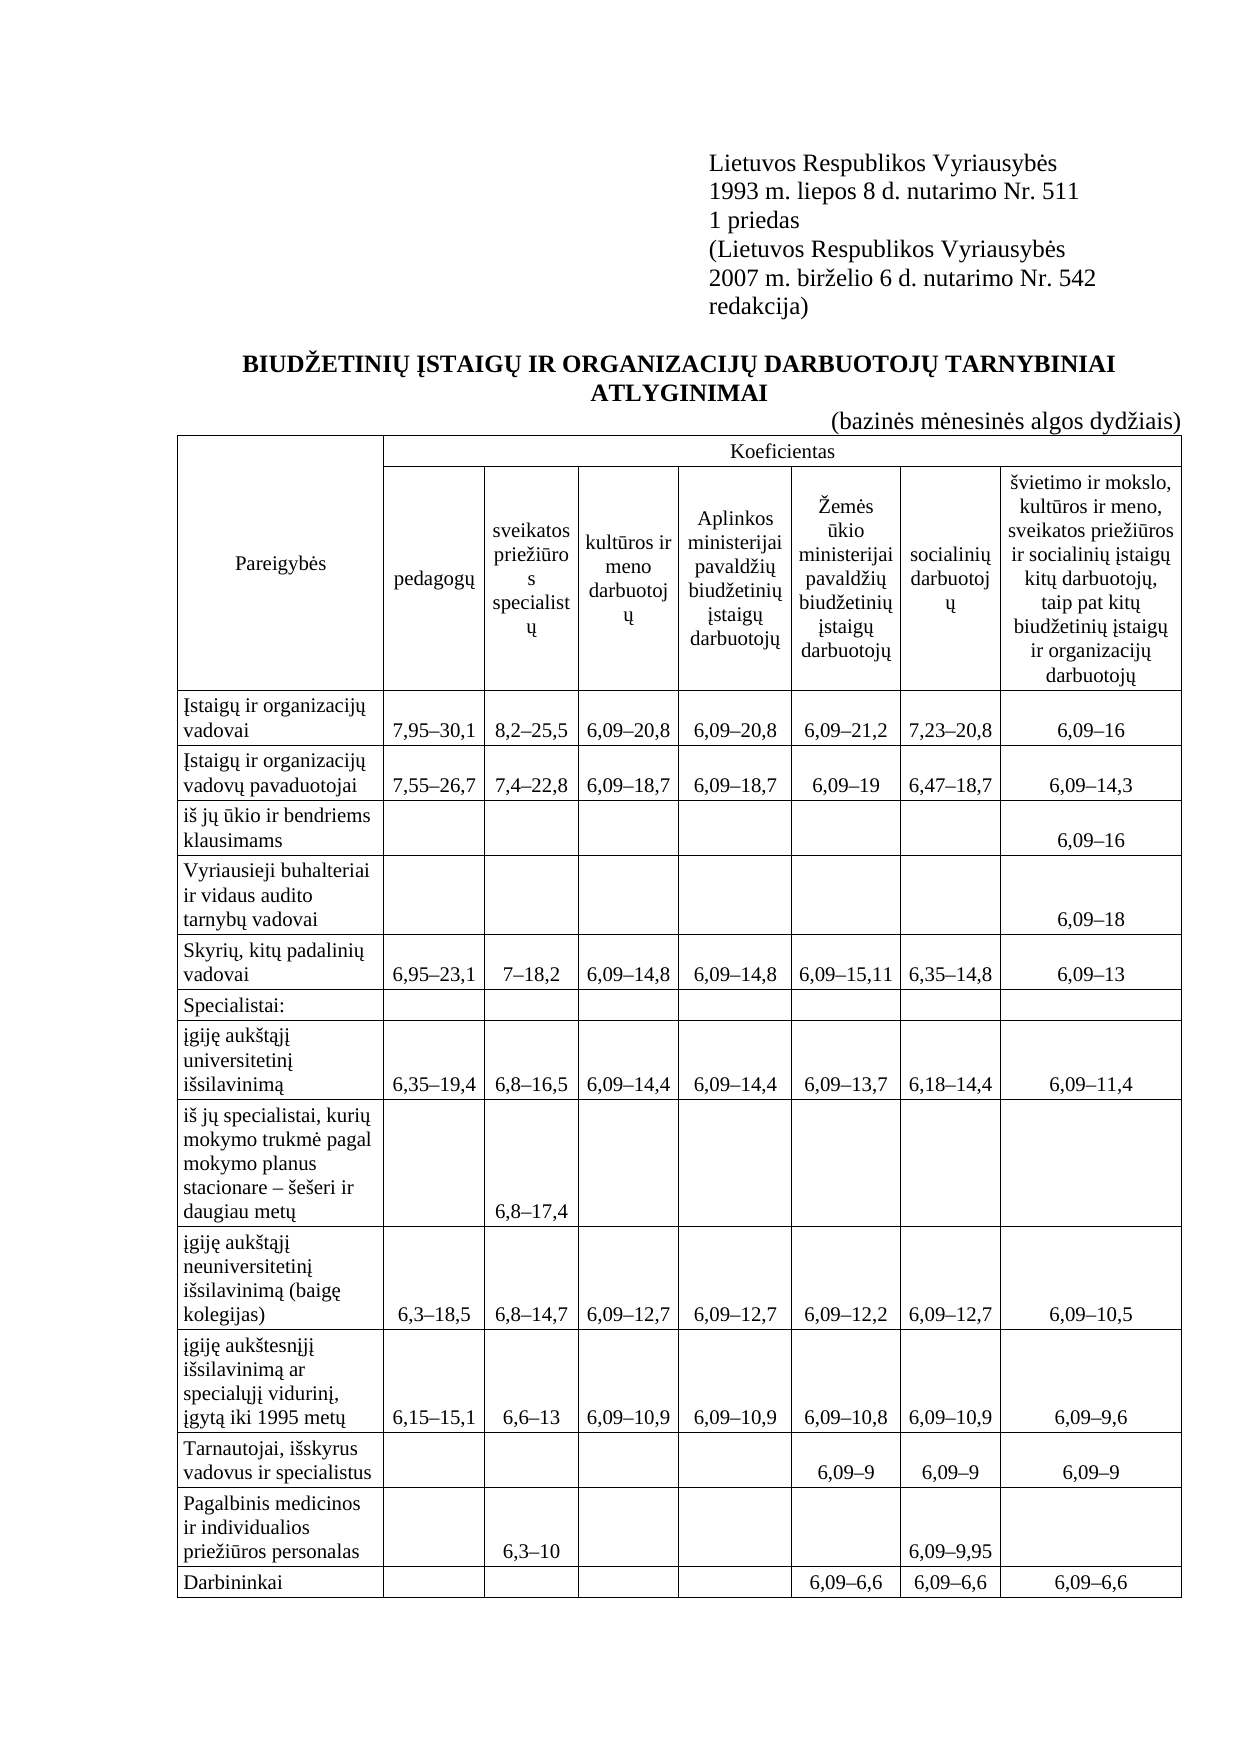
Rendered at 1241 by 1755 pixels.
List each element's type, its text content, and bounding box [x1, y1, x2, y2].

table_cell [384, 990, 484, 1019]
table_cell [384, 1488, 484, 1566]
table_cell 6,09–13 [1001, 935, 1181, 988]
table_cell Žemės ūkio ministerijai pavaldžių biudžetinių įstaigų darbuotojų [792, 467, 900, 689]
table_cell Darbininkai [178, 1567, 383, 1597]
table_cell [901, 1100, 1000, 1226]
table_cell [579, 801, 678, 854]
table_cell 6,09–11,4 [1001, 1021, 1181, 1098]
table_cell 8,2–25,5 [485, 691, 578, 744]
table_cell 6,09–16 [1001, 801, 1181, 854]
table_cell 6,8–14,7 [485, 1227, 578, 1329]
table_cell 6,09–16 [1001, 691, 1181, 744]
table_cell 6,09–9,6 [1001, 1330, 1181, 1432]
table_cell [579, 1567, 678, 1597]
table_cell 6,09–18 [1001, 856, 1181, 933]
table_cell 6,09–14,8 [579, 935, 678, 988]
table_cell [679, 1488, 791, 1566]
table_cell 6,3–18,5 [384, 1227, 484, 1329]
table_cell 6,09–20,8 [579, 691, 678, 744]
table_cell Vyriausieji buhalteriai ir vidaus audito tarnybų vadovai [178, 856, 383, 933]
table_cell 6,09–12,7 [901, 1227, 1000, 1329]
table_cell Skyrių, kitų padalinių vadovai [178, 935, 383, 988]
table_header Koeficientas [384, 436, 1181, 466]
table_cell 7,23–20,8 [901, 691, 1000, 744]
table_cell 6,09–19 [792, 746, 900, 799]
table_cell [679, 1100, 791, 1226]
table_cell Pagalbinis medicinos ir individualios priežiūros personalas [178, 1488, 383, 1566]
table_cell [384, 1433, 484, 1487]
table_cell [679, 1567, 791, 1597]
table_cell iš jų ūkio ir bendriems klausimams [178, 801, 383, 854]
table_cell 7,95–30,1 [384, 691, 484, 744]
table_cell 6,09–9 [792, 1433, 900, 1487]
table_cell 6,15–15,1 [384, 1330, 484, 1432]
table_cell 6,09–14,8 [679, 935, 791, 988]
table_cell 6,09–18,7 [679, 746, 791, 799]
text 1993 m. liepos 8 d. nutarimo Nr. 511 [177, 176, 1181, 205]
table_cell 6,95–23,1 [384, 935, 484, 988]
table_cell 6,09–6,6 [792, 1567, 900, 1597]
table_cell pedagogų [384, 467, 484, 689]
table_cell [792, 990, 900, 1019]
table_cell 6,35–14,8 [901, 935, 1000, 988]
table_cell 6,8–17,4 [485, 1100, 578, 1226]
text BIUDŽETINIŲ ĮSTAIGŲ IR ORGANIZACIJŲ DARBUOTOJŲ TARNYBINIAI ATLYGINIMAI [177, 349, 1181, 406]
table_cell 7–18,2 [485, 935, 578, 988]
table_cell [901, 801, 1000, 854]
table_cell 6,18–14,4 [901, 1021, 1000, 1098]
table_cell [485, 990, 578, 1019]
table_cell 6,09–14,4 [679, 1021, 791, 1098]
table_cell 6,09–10,9 [679, 1330, 791, 1432]
table_cell [792, 856, 900, 933]
table_cell [579, 1433, 678, 1487]
table_cell 6,09–14,4 [579, 1021, 678, 1098]
table_cell 6,09–12,2 [792, 1227, 900, 1329]
table_cell 6,09–10,8 [792, 1330, 900, 1432]
table_cell [579, 856, 678, 933]
table_cell [679, 801, 791, 854]
table_cell 6,35–19,4 [384, 1021, 484, 1098]
table_cell [679, 990, 791, 1019]
table_cell 6,09–21,2 [792, 691, 900, 744]
table_cell [1001, 990, 1181, 1019]
table_cell sveikatos priežiūros specialistų [485, 467, 578, 689]
table_cell 6,09–10,9 [901, 1330, 1000, 1432]
table_cell Įstaigų ir organizacijų vadovų pavaduotojai [178, 746, 383, 799]
table_cell įgiję aukštąjį universitetinį išsilavinimą [178, 1021, 383, 1098]
table_cell [384, 1567, 484, 1597]
table_cell [485, 801, 578, 854]
table_cell kultūros ir meno darbuotojų [579, 467, 678, 689]
table_cell [485, 856, 578, 933]
table_cell 6,09–12,7 [579, 1227, 678, 1329]
table_cell 6,3–10 [485, 1488, 578, 1566]
table_cell 6,09–10,9 [579, 1330, 678, 1432]
table_cell 6,09–9,95 [901, 1488, 1000, 1566]
table_cell 6,09–20,8 [679, 691, 791, 744]
text 1 priedas [177, 205, 1181, 234]
table_cell Specialistai: [178, 990, 383, 1019]
table_cell 6,8–16,5 [485, 1021, 578, 1098]
table_cell [792, 1488, 900, 1566]
table_cell 7,55–26,7 [384, 746, 484, 799]
table_cell 7,4–22,8 [485, 746, 578, 799]
table_cell 6,09–13,7 [792, 1021, 900, 1098]
table_cell Aplinkos ministerijai pavaldžių biudžetinių įstaigų darbuotojų [679, 467, 791, 689]
table_cell 6,09–9 [1001, 1433, 1181, 1487]
table_cell [579, 1100, 678, 1226]
table_cell 6,09–12,7 [679, 1227, 791, 1329]
table_cell [579, 990, 678, 1019]
table_cell [679, 1433, 791, 1487]
table_cell įgiję aukštąjį neuniversitetinį išsilavinimą (baigę kolegijas) [178, 1227, 383, 1329]
table_cell 6,09–15,11 [792, 935, 900, 988]
table_cell [901, 856, 1000, 933]
table_cell [901, 990, 1000, 1019]
table_cell švietimo ir mokslo, kultūros ir meno, sveikatos priežiūros ir socialinių įstaigų kitų darbuotojų, taip pat kitų biudžetinių įstaigų ir organizacijų darbuotojų [1001, 467, 1181, 689]
table_cell 6,09–10,5 [1001, 1227, 1181, 1329]
table_cell įgiję aukštesnįjį išsilavinimą ar specialųjį vidurinį, įgytą iki 1995 metų [178, 1330, 383, 1432]
table_cell [792, 801, 900, 854]
table_cell 6,6–13 [485, 1330, 578, 1432]
text (bazinės mėnesinės algos dydžiais) [177, 406, 1181, 435]
table_cell [679, 856, 791, 933]
table_cell [579, 1488, 678, 1566]
table_cell [384, 1100, 484, 1226]
table_cell [792, 1100, 900, 1226]
text 2007 m. birželio 6 d. nutarimo Nr. 542 redakcija) [709, 263, 1181, 320]
text (Lietuvos Respublikos Vyriausybės [177, 234, 1181, 263]
table_cell 6,09–6,6 [1001, 1567, 1181, 1597]
table_cell [384, 801, 484, 854]
table_cell [485, 1567, 578, 1597]
table_header Pareigybės [178, 436, 383, 689]
table_cell 6,09–14,3 [1001, 746, 1181, 799]
table_cell 6,09–18,7 [579, 746, 678, 799]
table_cell [485, 1433, 578, 1487]
table_cell iš jų specialistai, kurių mokymo trukmė pagal mokymo planus stacionare – šešeri ir daugiau metų [178, 1100, 383, 1226]
text Lietuvos Respublikos Vyriausybės [177, 148, 1181, 176]
table_cell [1001, 1488, 1181, 1566]
table_cell [1001, 1100, 1181, 1226]
table_cell Tarnautojai, išskyrus vadovus ir specialistus [178, 1433, 383, 1487]
table_cell Įstaigų ir organizacijų vadovai [178, 691, 383, 744]
table_cell 6,09–9 [901, 1433, 1000, 1487]
table_cell [384, 856, 484, 933]
table_cell socialinių darbuotojų [901, 467, 1000, 689]
table_cell 6,47–18,7 [901, 746, 1000, 799]
table_cell 6,09–6,6 [901, 1567, 1000, 1597]
